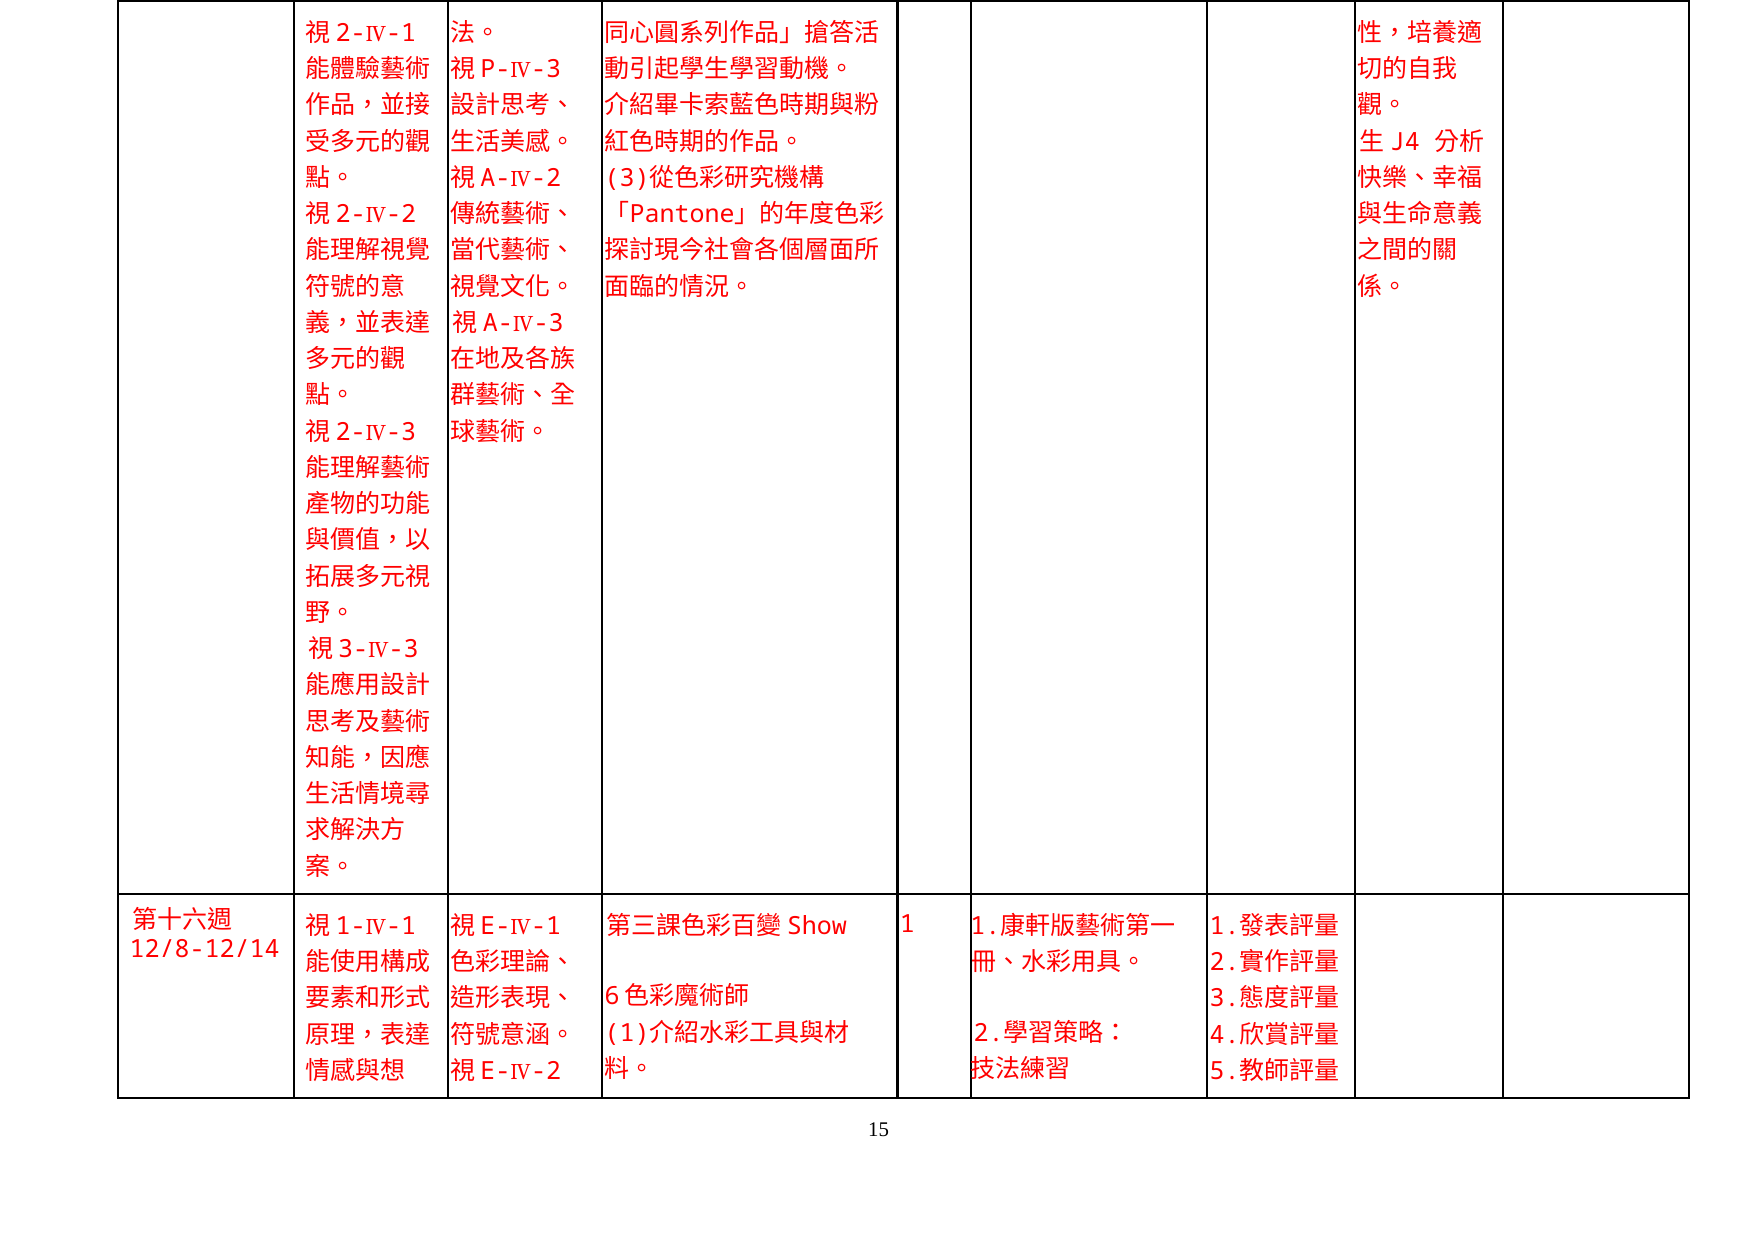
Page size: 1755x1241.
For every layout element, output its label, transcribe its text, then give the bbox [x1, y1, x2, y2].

table_cell 第三課色彩百變Show (4)色彩感覺 a.透過色彩聯覺活動來引發學生學習動機，進而探討色彩感覺。以康丁斯基作品為例。 b.討論色彩於商品與居家佈置的運用。 5.色彩與藝術 (1)透過「藝術家陳怡潔-同心圓系列作品」搶答活動引起學生學習動機。 (2)介紹畢卡索藍色時期與粉紅色時期的作品。 (3)從色彩研究機構「Pantone」的年度色彩探討現今社會各個層面所面臨的情況。 [603, 2, 896, 893]
table_cell 法。 視P-Ⅳ-3 設計思考、生活美感。 視A-Ⅳ-2 傳統藝術、當代藝術、視覺文化。 視A-Ⅳ-3 在地及各族群藝術、全球藝術。 [449, 2, 601, 893]
table_cell 第三課色彩百變Show 6色彩魔術師 (1)介紹水彩工具與材料。 [603, 895, 896, 1097]
table_cell 第十六週12/8-12/14 [119, 895, 293, 1097]
table_cell [119, 2, 293, 893]
table_cell 視E-Ⅳ-1 色彩理論、造形表現、符號意涵。 視E-Ⅳ-2 [449, 895, 601, 1097]
table_cell [1504, 2, 1688, 893]
table_cell 1.康軒版藝術第一冊、水彩用具。 2.學習策略： 技法練習 [972, 895, 1206, 1097]
table_cell [1356, 895, 1502, 1097]
table_cell 1.發表評量 2.實作評量 3.態度評量 4.欣賞評量 5.教師評量 [1208, 895, 1354, 1097]
table_cell 視1-Ⅳ-1 能使用構成要素和形式原理，表達情感與想 [295, 895, 447, 1097]
table_cell 1 [899, 895, 970, 1097]
table_cell [1208, 2, 1354, 893]
table_cell [899, 2, 970, 893]
table_cell [972, 2, 1206, 893]
table_cell [1504, 895, 1688, 1097]
table_cell 性，培養適切的自我觀。 生J4 分析快樂、幸福與生命意義之間的關係。 [1356, 2, 1502, 893]
table_cell 視2-Ⅳ-1 能體驗藝術作品，並接受多元的觀點。 視2-Ⅳ-2 能理解視覺符號的意義，並表達多元的觀點。 視2-Ⅳ-3 能理解藝術產物的功能與價值，以拓展多元視野。 視3-Ⅳ-3 能應用設計思考及藝術知能，因應生活情境尋求解決方案。 [295, 2, 447, 893]
